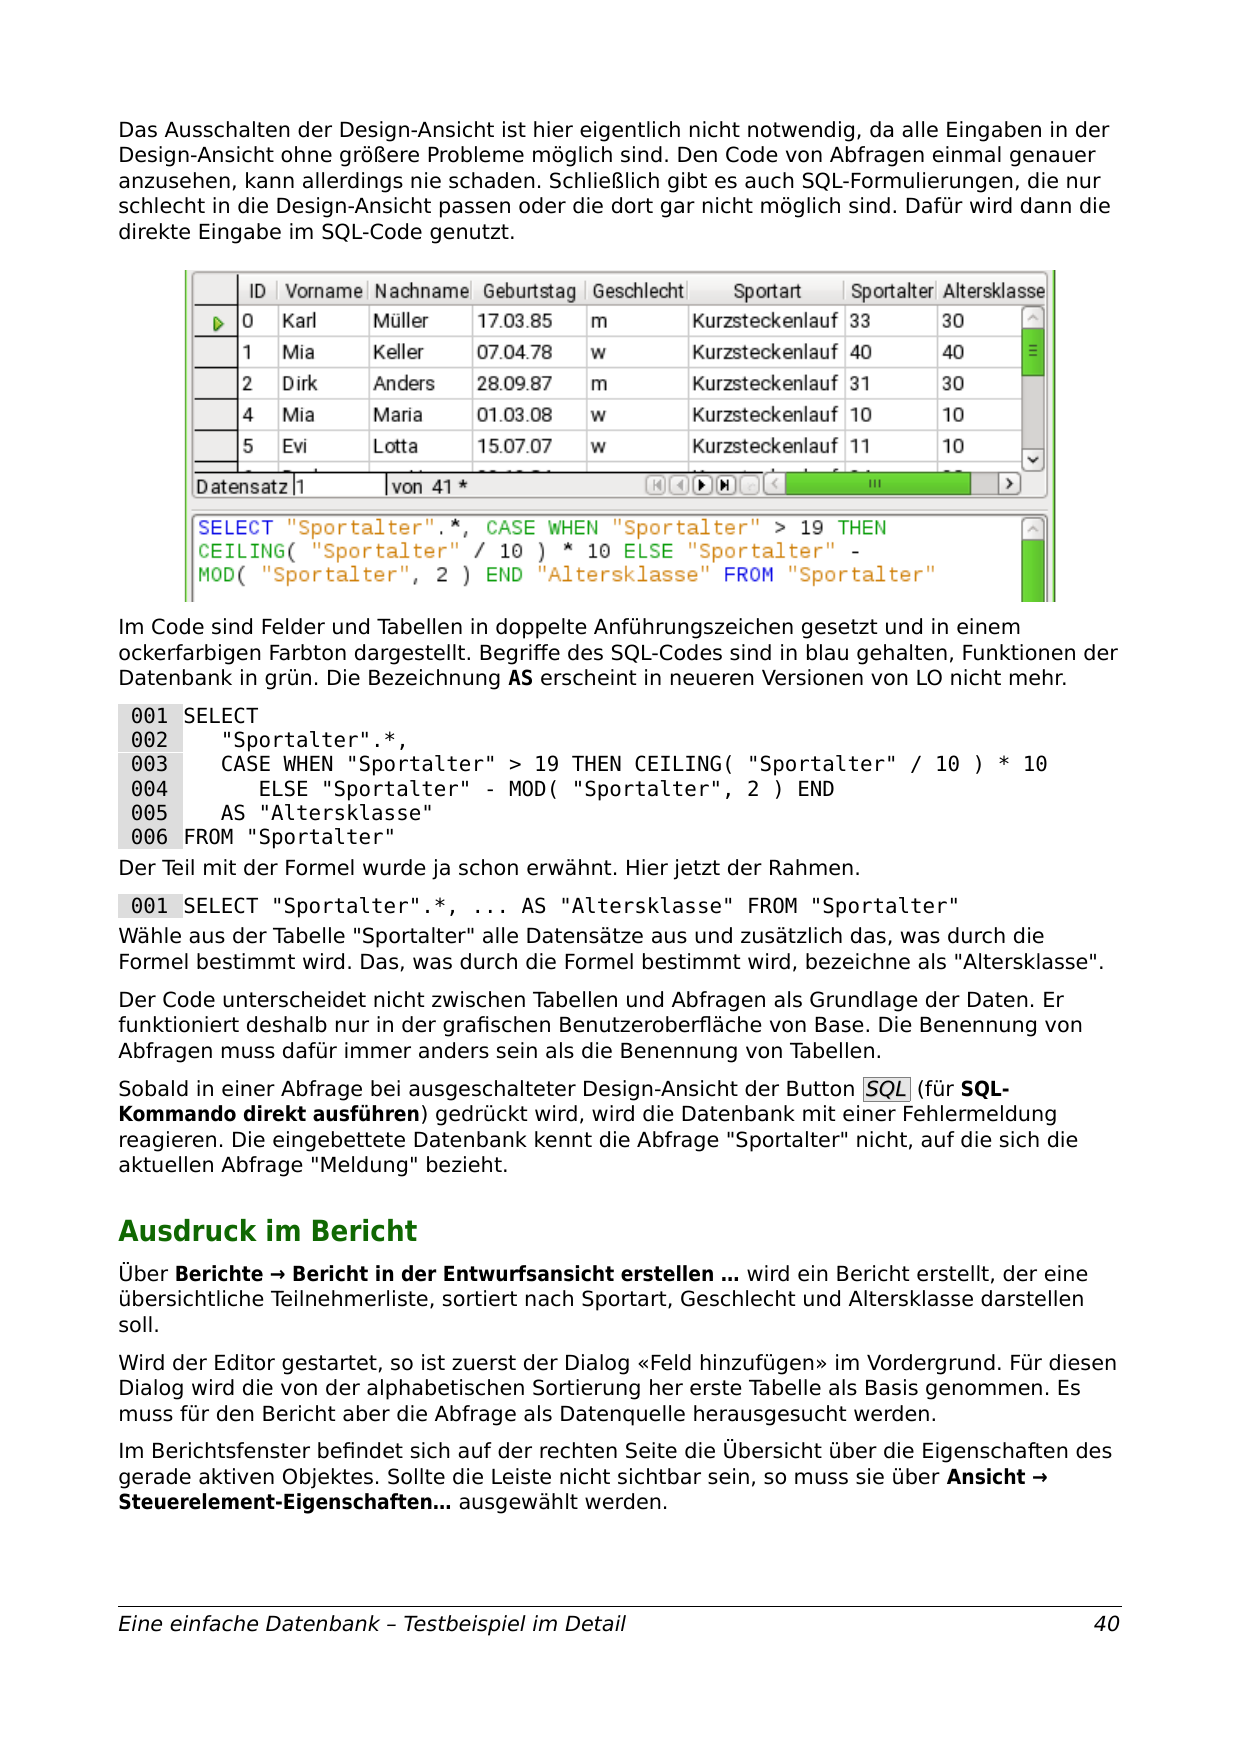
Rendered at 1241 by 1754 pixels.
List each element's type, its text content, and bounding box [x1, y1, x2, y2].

list SELECT "Sportalter".*, ... AS "Altersklasse" FROM "Sportalter" [183, 894, 1122, 918]
picture [184, 270, 1056, 602]
list "Sportalter".*, [183, 728, 1122, 752]
list CASE WHEN "Sportalter" > 19 THEN CEILING( "Sportalter" / 10 ) * 10 [118, 752, 1122, 777]
text Im Code sind Felder und Tabellen in doppelte Anführungszeichen gesetzt und in einem ockerfarbigen Farbton dargestellt. Begriffe des SQL-Codes sind in blau gehalten, Funktionen der Datenbank in grün. Die Bezeichnung AS erscheint in neueren Versionen von LO nicht mehr. [118, 615, 1122, 690]
subtitle Ausdruck im Bericht [118, 1214, 1122, 1248]
list AS "Altersklasse" [183, 801, 1122, 825]
text Der Teil mit der Formel wurde ja schon erwähnt. Hier jetzt der Rahmen. [118, 856, 1122, 880]
list SELECT [183, 704, 1122, 728]
text Wähle aus der Tabelle "Sportalter" alle Datensätze aus und zusätzlich das, was durch die Formel bestimmt wird. Das, was durch die Formel bestimmt wird, bezeichne als "Altersklasse". [118, 924, 1122, 974]
text Im Berichtsfenster befindet sich auf der rechten Seite die Übersicht über die Eigenschaften des gerade aktiven Objektes. Sollte die Leiste nicht sichtbar sein, so muss sie über Ansicht → Steuerelement-Eigenschaften… ausgewählt werden. [118, 1439, 1122, 1515]
text Wird der Editor gestartet, so ist zuerst der Dialog «Feld hinzufügen» im Vordergrund. Für diesen Dialog wird die von der alphabetischen Sortierung her erste Tabelle als Basis genommen. Es muss für den Bericht aber die Abfrage als Datenquelle herausgesucht werden. [118, 1351, 1122, 1426]
text Sobald in einer Abfrage bei ausgeschalteter Design-Ansicht der Button SQL (für SQL-Kommando direkt ausführen) gedrückt wird, wird die Datenbank mit einer Fehlermeldung reagieren. Die eingebettete Datenbank kennt die Abfrage "Sportalter" nicht, auf die sich die aktuellen Abfrage "Meldung" bezieht. [118, 1077, 1122, 1177]
text Der Code unterscheidet nicht zwischen Tabellen und Abfragen als Grundlage der Daten. Er funktioniert deshalb nur in der grafischen Benutzeroberfläche von Base. Die Benennung von Abfragen muss dafür immer anders sein als die Benennung von Tabellen. [118, 988, 1122, 1063]
list FROM "Sportalter" [183, 825, 1122, 849]
text Über Berichte → Bericht in der Entwurfsansicht erstellen … wird ein Bericht erstellt, der eine übersichtliche Teilnehmerliste, sortiert nach Sportart, Geschlecht und Altersklasse darstellen soll. [118, 1262, 1122, 1337]
text Das Ausschalten der Design-Ansicht ist hier eigentlich nicht notwendig, da alle Eingaben in der Design-Ansicht ohne größere Probleme möglich sind. Den Code von Abfragen einmal genauer anzusehen, kann allerdings nie schaden. Schließlich gibt es auch SQL-Formulierungen, die nur schlecht in die Design-Ansicht passen oder die dort gar nicht möglich sind. Dafür wird dann die direkte Eingabe im SQL-Code genutzt. [118, 118, 1122, 244]
list ELSE "Sportalter" - MOD( "Sportalter", 2 ) END [183, 777, 1122, 801]
